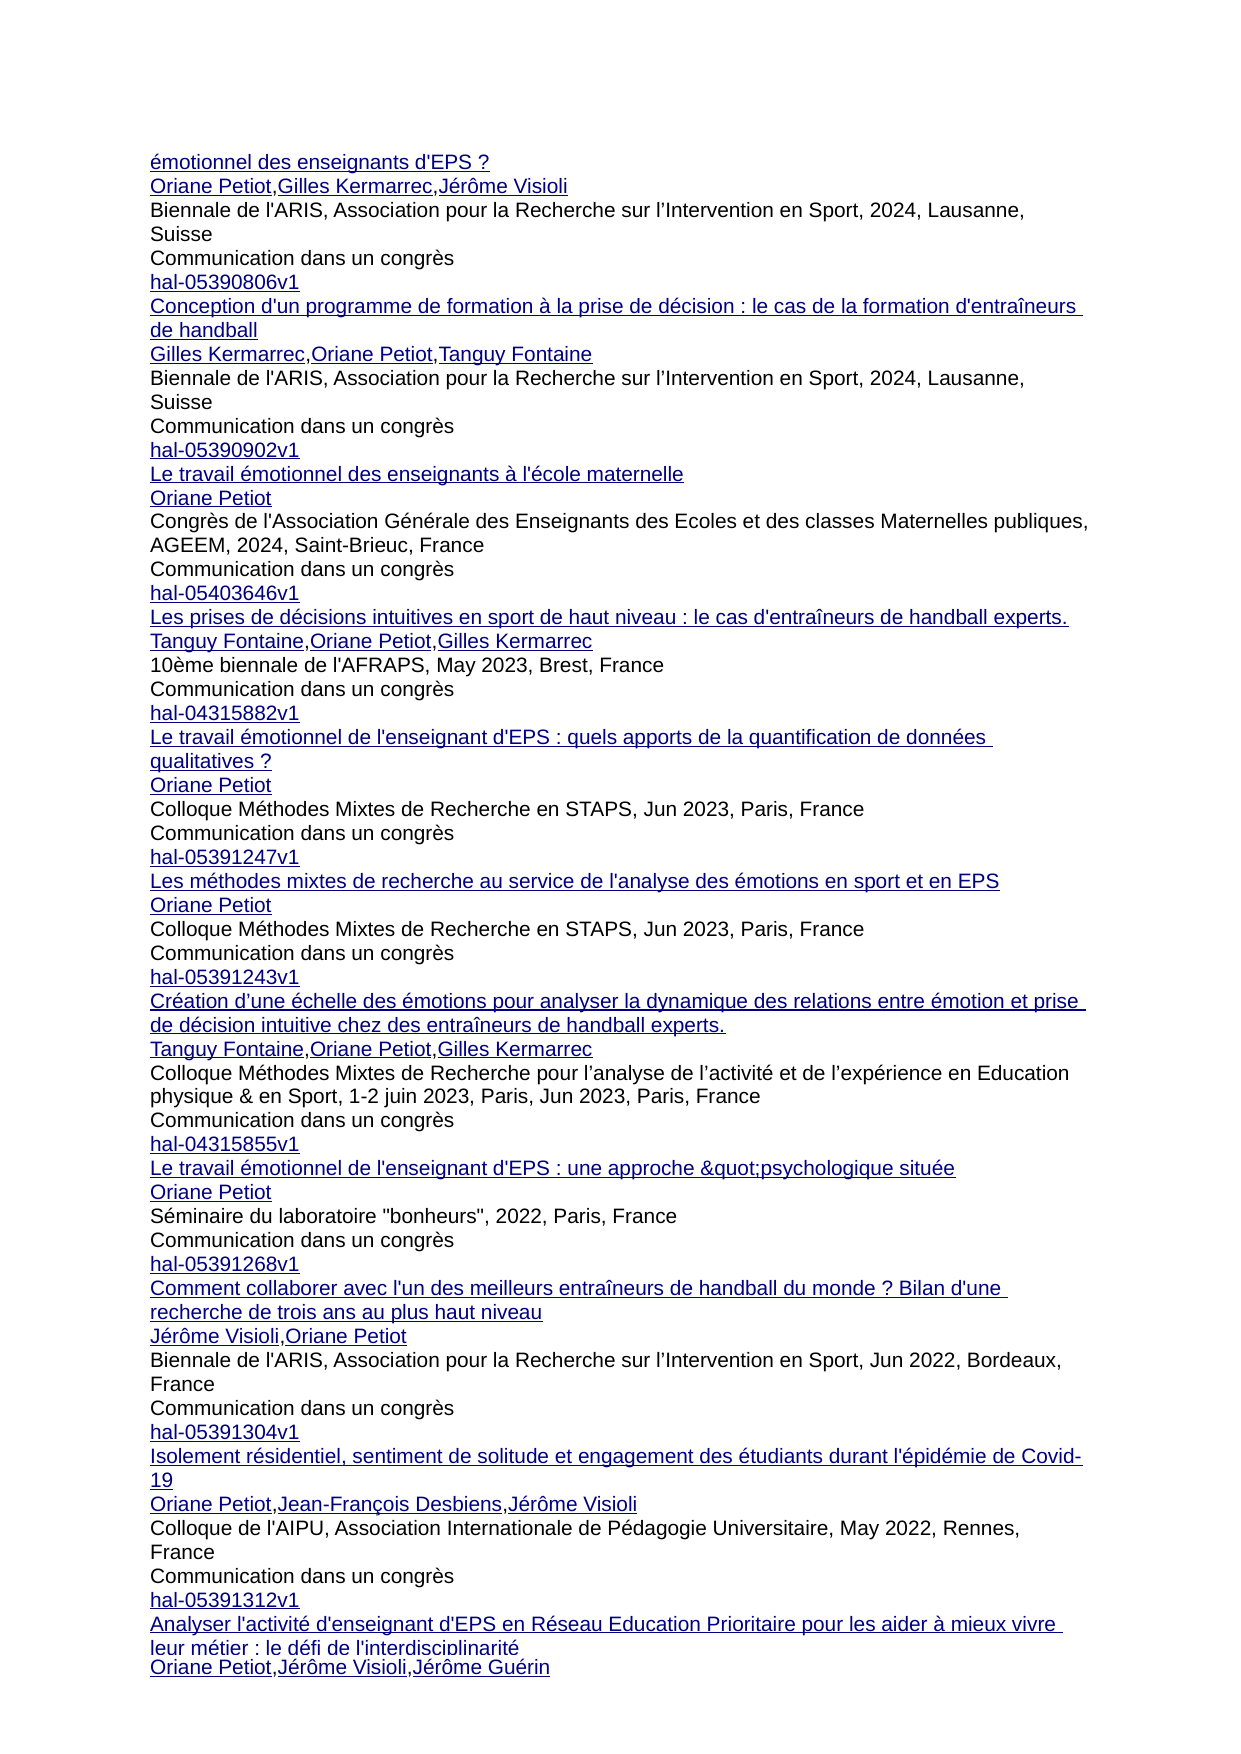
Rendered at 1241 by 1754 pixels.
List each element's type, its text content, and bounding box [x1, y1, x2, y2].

table_cell Le travail émotionnel de l'enseignant d'EPS : une approche &quot;psychologique située Oriane Petiot Séminaire du laboratoire "bonheurs", 2022, Paris, France Communication dans un congrès hal-05391268v1 [150, 1156, 1090, 1276]
table_cell Conception d'un programme de formation à la prise de décision : le cas de la formation d'entraîneurs de handball Gilles Kermarrec,Oriane Petiot,Tanguy Fontaine Biennale de l'ARIS, Association pour la Recherche sur l’Intervention en Sport, 2024, Lausanne, Suisse Communication dans un congrès hal-05390902v1 [150, 294, 1090, 461]
table_cell Analyser l'activité d'enseignant d'EPS en Réseau Education Prioritaire pour les aider à mieux vivre leur métier : le défi de l'interdisciplinarité Oriane Petiot,Jérôme Visioli,Jérôme Guérin [150, 1611, 1090, 1679]
table_cell Comment collaborer avec l'un des meilleurs entraîneurs de handball du monde ? Bilan d'une recherche de trois ans au plus haut niveau Jérôme Visioli,Oriane Petiot Biennale de l'ARIS, Association pour la Recherche sur l’Intervention en Sport, Jun 2022, Bordeaux, France Communication dans un congrès hal-05391304v1 [150, 1276, 1090, 1444]
table_cell Le travail émotionnel des enseignants à l'école maternelle Oriane Petiot Congrès de l'Association Générale des Enseignants des Ecoles et des classes Maternelles publiques, AGEEM, 2024, Saint-Brieuc, France Communication dans un congrès hal-05403646v1 [150, 461, 1090, 605]
table_cell Isolement résidentiel, sentiment de solitude et engagement des étudiants durant l'épidémie de Covid-19 Oriane Petiot,Jean-François Desbiens,Jérôme Visioli Colloque de l'AIPU, Association Internationale de Pédagogie Universitaire, May 2022, Rennes, France Communication dans un congrès hal-05391312v1 [150, 1444, 1090, 1611]
table_cell Les prises de décisions intuitives en sport de haut niveau : le cas d'entraîneurs de handball experts. Tanguy Fontaine,Oriane Petiot,Gilles Kermarrec 10ème biennale de l'AFRAPS, May 2023, Brest, France Communication dans un congrès hal-04315882v1 [150, 605, 1090, 725]
table_cell Création d’une échelle des émotions pour analyser la dynamique des relations entre émotion et prise de décision intuitive chez des entraîneurs de handball experts. Tanguy Fontaine,Oriane Petiot,Gilles Kermarrec Colloque Méthodes Mixtes de Recherche pour l’analyse de l’activité et de l’expérience en Education physique & en Sport, 1-2 juin 2023, Paris, Jun 2023, Paris, France Communication dans un congrès hal-04315855v1 [150, 989, 1090, 1156]
table_cell S'engager dans des projets d'intervention innovants en Réseau Education Prioritaire : quel travail émotionnel des enseignants d'EPS ? Oriane Petiot,Gilles Kermarrec,Jérôme Visioli Biennale de l'ARIS, Association pour la Recherche sur l’Intervention en Sport, 2024, Lausanne, Suisse Communication dans un congrès hal-05390806v1 [150, 150, 1090, 294]
table_cell Le travail émotionnel de l'enseignant d'EPS : quels apports de la quantification de données qualitatives ? Oriane Petiot Colloque Méthodes Mixtes de Recherche en STAPS, Jun 2023, Paris, France Communication dans un congrès hal-05391247v1 [150, 725, 1090, 869]
table_cell Les méthodes mixtes de recherche au service de l'analyse des émotions en sport et en EPS Oriane Petiot Colloque Méthodes Mixtes de Recherche en STAPS, Jun 2023, Paris, France Communication dans un congrès hal-05391243v1 [150, 869, 1090, 988]
